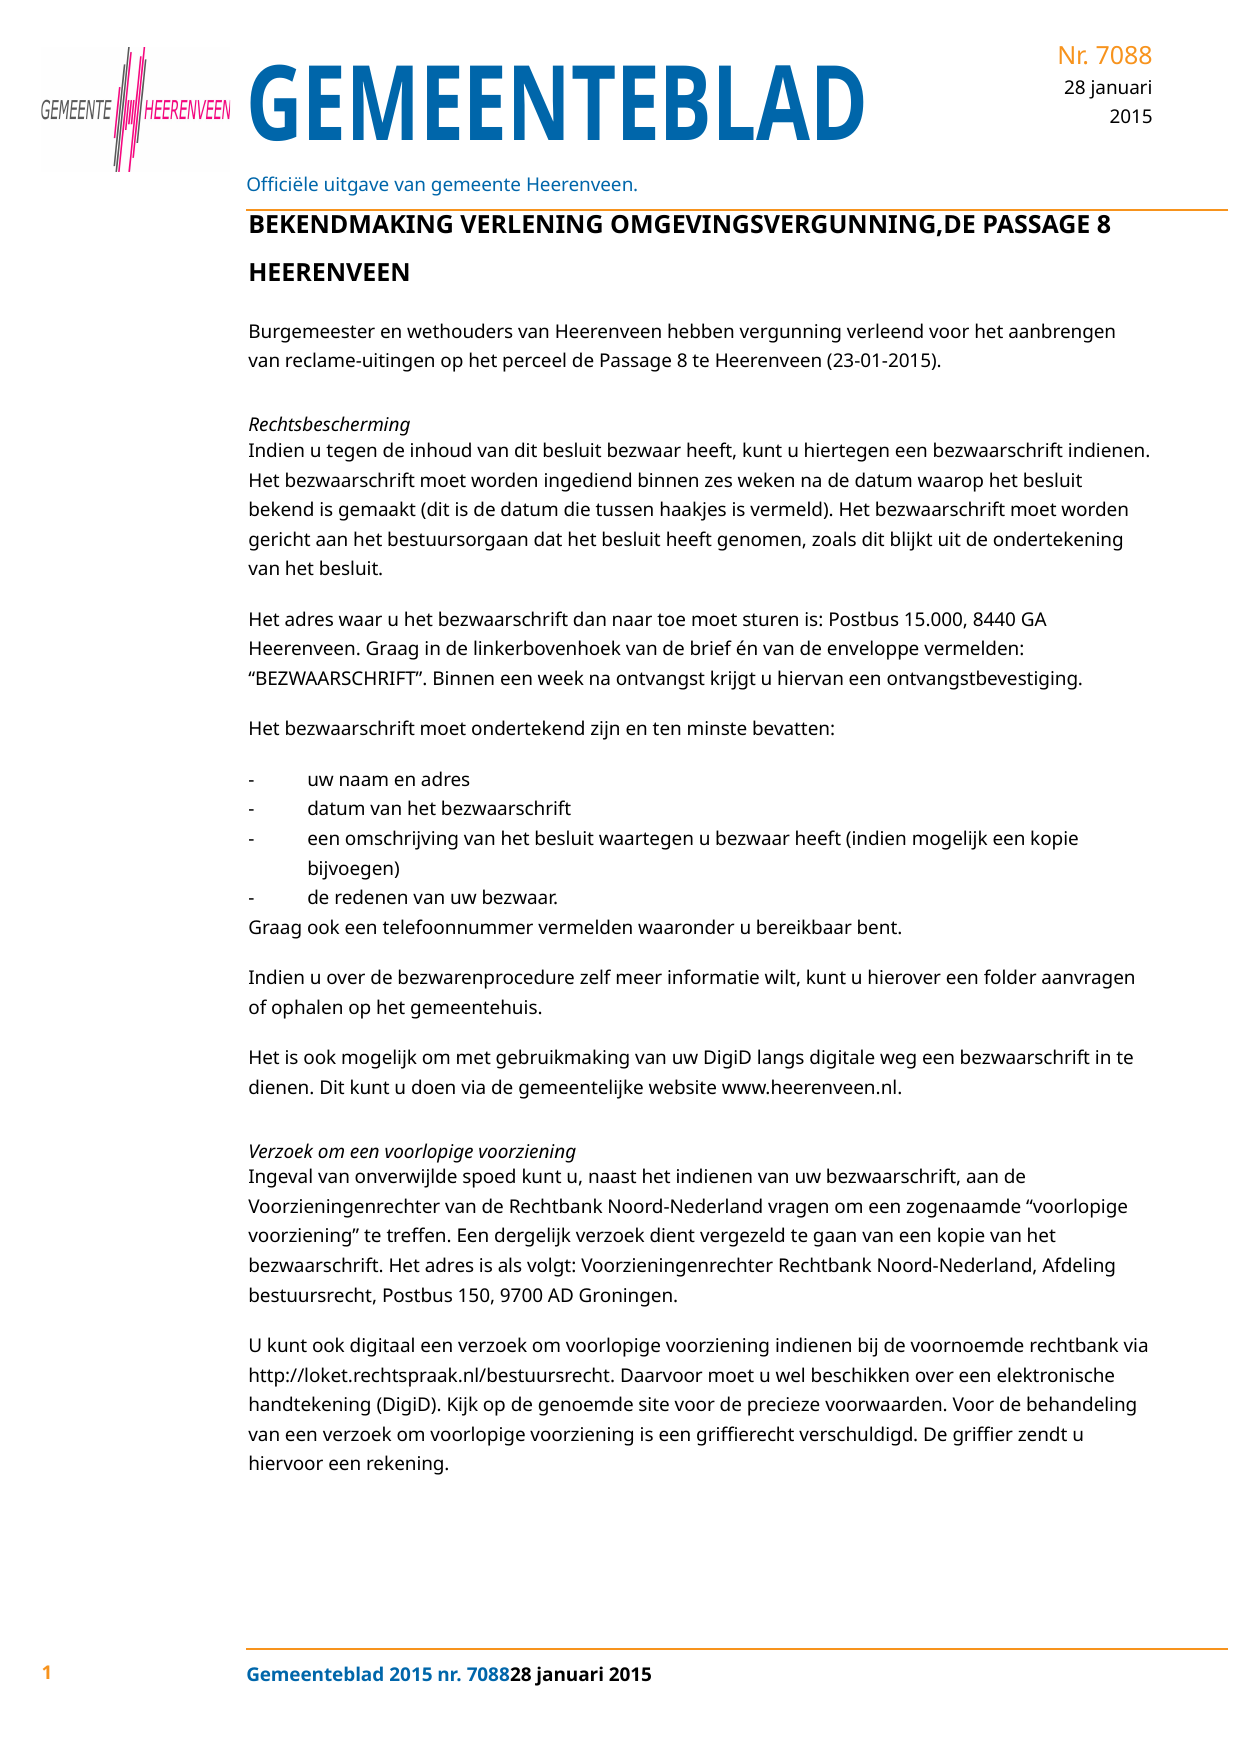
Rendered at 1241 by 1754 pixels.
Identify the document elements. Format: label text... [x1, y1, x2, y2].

text Indien u tegen de inhoud van dit besluit bezwaar heeft, kunt u hiertegen een bezwaarschrift indienen. Het bezwaarschrift moet worden ingediend binnen zes weken na de datum waarop het besluit bekend is gemaakt (dit is de datum die tussen haakjes is vermeld). Het bezwaarschrift moet worden gericht aan het bestuursorgaan dat het besluit heeft genomen, zoals dit blijkt uit de ondertekening van het besluit. [248, 437, 1152, 581]
list uw naam en adres [248, 766, 1152, 792]
list een omschrijving van het besluit waartegen u bezwaar heeft (indien mogelijk een kopie bijvoegen) [248, 825, 1152, 880]
text Het bezwaarschrift moet ondertekend zijn en ten minste bevatten: [248, 716, 1152, 741]
text Het is ook mogelijk om met gebruikmaking van uw DigiD langs digitale weg een bezwaarschrift in te dienen. Dit kunt u doen via de gemeentelijke website www.heerenveen.nl. [248, 1044, 1152, 1099]
text Het adres waar u het bezwaarschrift dan naar toe moet sturen is: Postbus 15.000, 8440 GA Heerenveen. Graag in de linkerbovenhoek van de brief én van de enveloppe vermelden: “BEZWAARSCHRIFT”. Binnen een week na ontvangst krijgt u hiervan een ontvangstbevestiging. [248, 606, 1152, 691]
text Rechtsbescherming [248, 411, 1152, 437]
text Indien u over de bezwarenprocedure zelf meer informatie wilt, kunt u hierover een folder aanvragen of ophalen op het gemeentehuis. [248, 964, 1152, 1019]
text Graag ook een telefoonnummer vermelden waaronder u bereikbaar bent. [248, 914, 1152, 939]
text Ingeval van onverwijlde spoed kunt u, naast het indienen van uw bezwaarschrift, aan de Voorzieningenrechter van de Rechtbank Noord-Nederland vragen om een zogenaamde “voorlopige voorziening” te treffen. Een dergelijk verzoek dient vergezeld te gaan van een kopie van het bezwaarschrift. Het adres is als volgt: Voorzieningenrechter Rechtbank Noord-Nederland, Afdeling bestuursrecht, Postbus 150, 9700 AD Groningen. [248, 1163, 1152, 1308]
text U kunt ook digitaal een verzoek om voorlopige voorziening indienen bij de voornoemde rechtbank via http://loket.rechtspraak.nl/bestuursrecht. Daarvoor moet u wel beschikken over een elektronische handtekening (DigiD). Kijk op de genoemde site voor de precieze voorwaarden. Voor de behandeling van een verzoek om voorlopige voorziening is een griffierecht verschuldigd. De griffier zendt u hiervoor een rekening. [248, 1332, 1152, 1476]
text Burgemeester en wethouders van Heerenveen hebben vergunning verleend voor het aanbrengen van reclame-uitingen op het perceel de Passage 8 te Heerenveen (23-01-2015). [248, 318, 1152, 373]
list datum van het bezwaarschrift [248, 796, 1152, 821]
list de redenen van uw bezwaar. [248, 884, 1152, 910]
text BEKENDMAKING VERLENING OMGEVINGSVERGUNNING,DE PASSAGE 8 HEERENVEEN [248, 211, 1152, 288]
text Verzoek om een voorlopige voorziening [248, 1138, 1152, 1163]
picture [41, 47, 231, 172]
